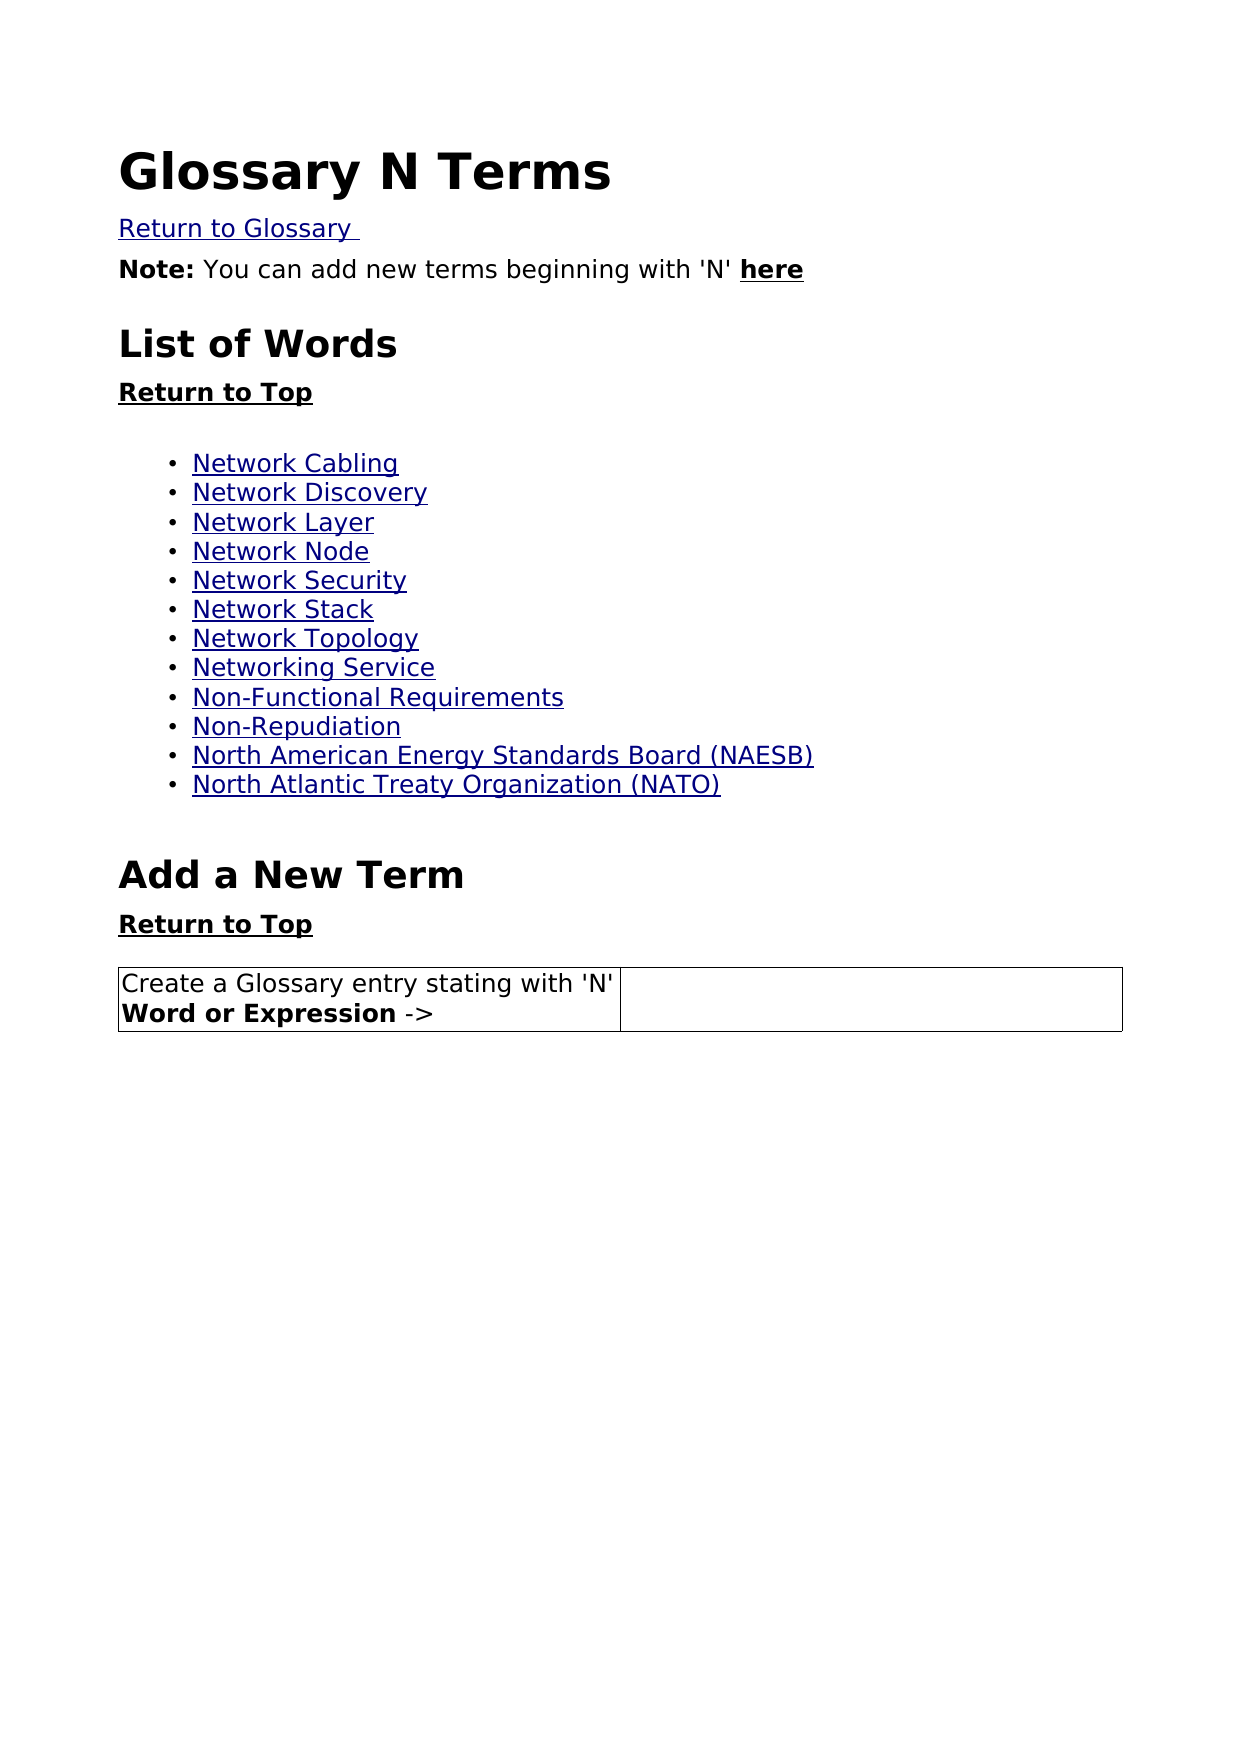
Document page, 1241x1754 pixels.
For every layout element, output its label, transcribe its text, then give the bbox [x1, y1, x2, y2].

list North Atlantic Treaty Organization (NATO) [177, 770, 1122, 799]
list Network Stack [177, 595, 1122, 624]
text Return to Glossary [118, 214, 1122, 243]
text Return to Top [118, 378, 1122, 407]
list Network Node [177, 537, 1122, 566]
list Network Layer [177, 508, 1122, 537]
list North American Energy Standards Board (NAESB) [177, 741, 1122, 770]
list Network Topology [177, 624, 1122, 654]
table_header [621, 968, 1122, 1031]
list Network Discovery [177, 479, 1122, 508]
table_header Create a Glossary entry stating with 'N' Word or Expression -> [119, 968, 620, 1031]
list Network Cabling [177, 449, 1122, 479]
subtitle Glossary N Terms [118, 143, 1122, 201]
text Note: You can add new terms beginning with 'N' here [118, 256, 1122, 285]
subtitle Add a New Term [118, 854, 1122, 898]
subtitle List of Words [118, 322, 1122, 366]
text Return to Top [118, 910, 1122, 939]
list Network Security [177, 566, 1122, 595]
list Non-Repudiation [177, 712, 1122, 741]
list Networking Service [177, 654, 1122, 683]
list Non-Functional Requirements [177, 683, 1122, 712]
